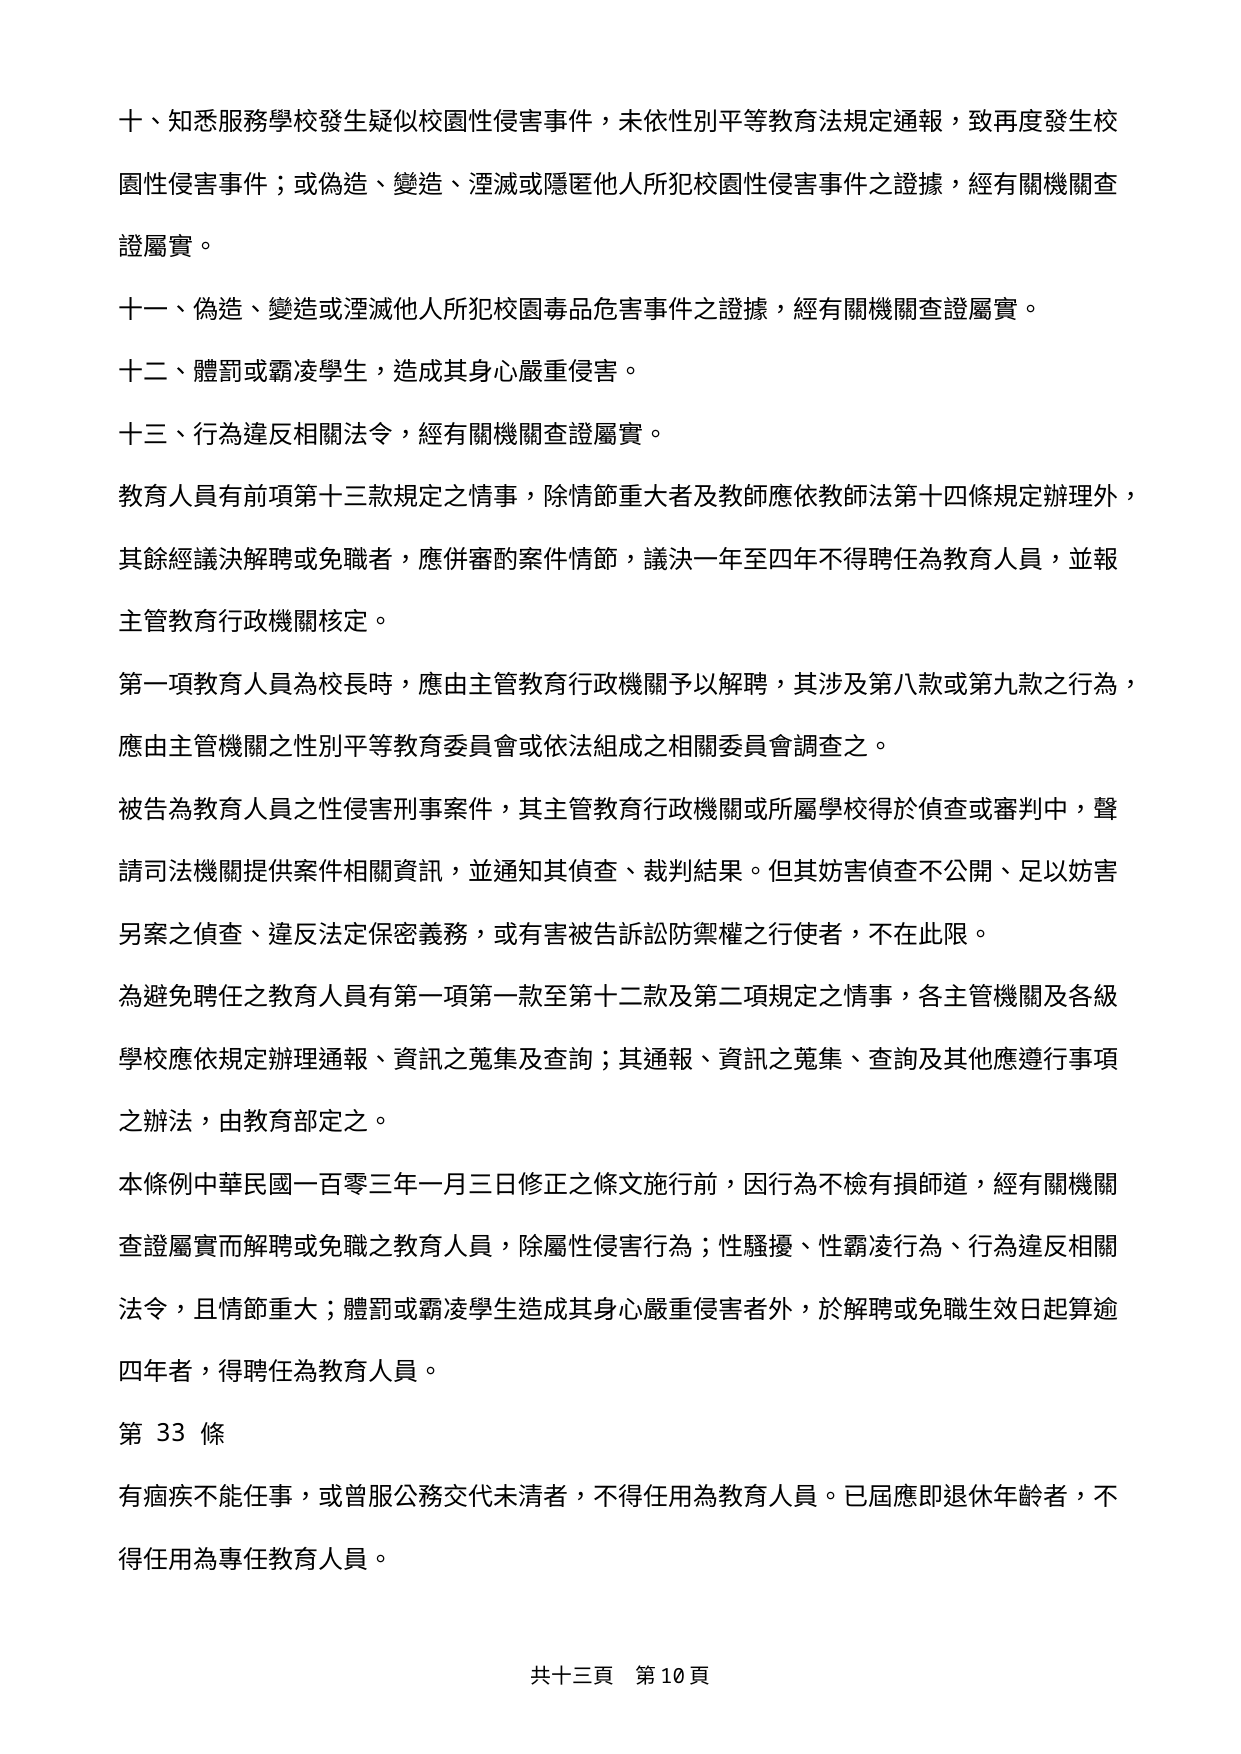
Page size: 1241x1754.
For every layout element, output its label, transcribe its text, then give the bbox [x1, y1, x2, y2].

text 教育人員有前項第十三款規定之情事，除情節重大者及教師應依教師法第十四條規定辦理外，其餘經議決解聘或免職者，應併審酌案件情節，議決一年至四年不得聘任為教育人員，並報主管教育行政機關核定。 [118, 453, 1122, 641]
text 為避免聘任之教育人員有第一項第一款至第十二款及第二項規定之情事，各主管機關及各級學校應依規定辦理通報、資訊之蒐集及查詢；其通報、資訊之蒐集、查詢及其他應遵行事項之辦法，由教育部定之。 [118, 953, 1122, 1141]
text 有痼疾不能任事，或曾服公務交代未清者，不得任用為教育人員。已屆應即退休年齡者，不得任用為專任教育人員。 [118, 1453, 1122, 1578]
text 十三、行為違反相關法令，經有關機關查證屬實。 [118, 391, 1122, 453]
text 十、知悉服務學校發生疑似校園性侵害事件，未依性別平等教育法規定通報，致再度發生校園性侵害事件；或偽造、變造、湮滅或隱匿他人所犯校園性侵害事件之證據，經有關機關查證屬實。 [118, 78, 1122, 266]
text 第一項教育人員為校長時，應由主管教育行政機關予以解聘，其涉及第八款或第九款之行為，應由主管機關之性別平等教育委員會或依法組成之相關委員會調查之。 [118, 641, 1122, 766]
text 本條例中華民國一百零三年一月三日修正之條文施行前，因行為不檢有損師道，經有關機關查證屬實而解聘或免職之教育人員，除屬性侵害行為；性騷擾、性霸凌行為、行為違反相關法令，且情節重大；體罰或霸凌學生造成其身心嚴重侵害者外，於解聘或免職生效日起算逾四年者，得聘任為教育人員。 [118, 1141, 1122, 1391]
text 十一、偽造、變造或湮滅他人所犯校園毒品危害事件之證據，經有關機關查證屬實。 [118, 266, 1122, 328]
text 第 33 條 [118, 1391, 1122, 1453]
text 十二、體罰或霸凌學生，造成其身心嚴重侵害。 [118, 328, 1122, 391]
text 被告為教育人員之性侵害刑事案件，其主管教育行政機關或所屬學校得於偵查或審判中，聲請司法機關提供案件相關資訊，並通知其偵查、裁判結果。但其妨害偵查不公開、足以妨害另案之偵查、違反法定保密義務，或有害被告訴訟防禦權之行使者，不在此限。 [118, 766, 1122, 953]
